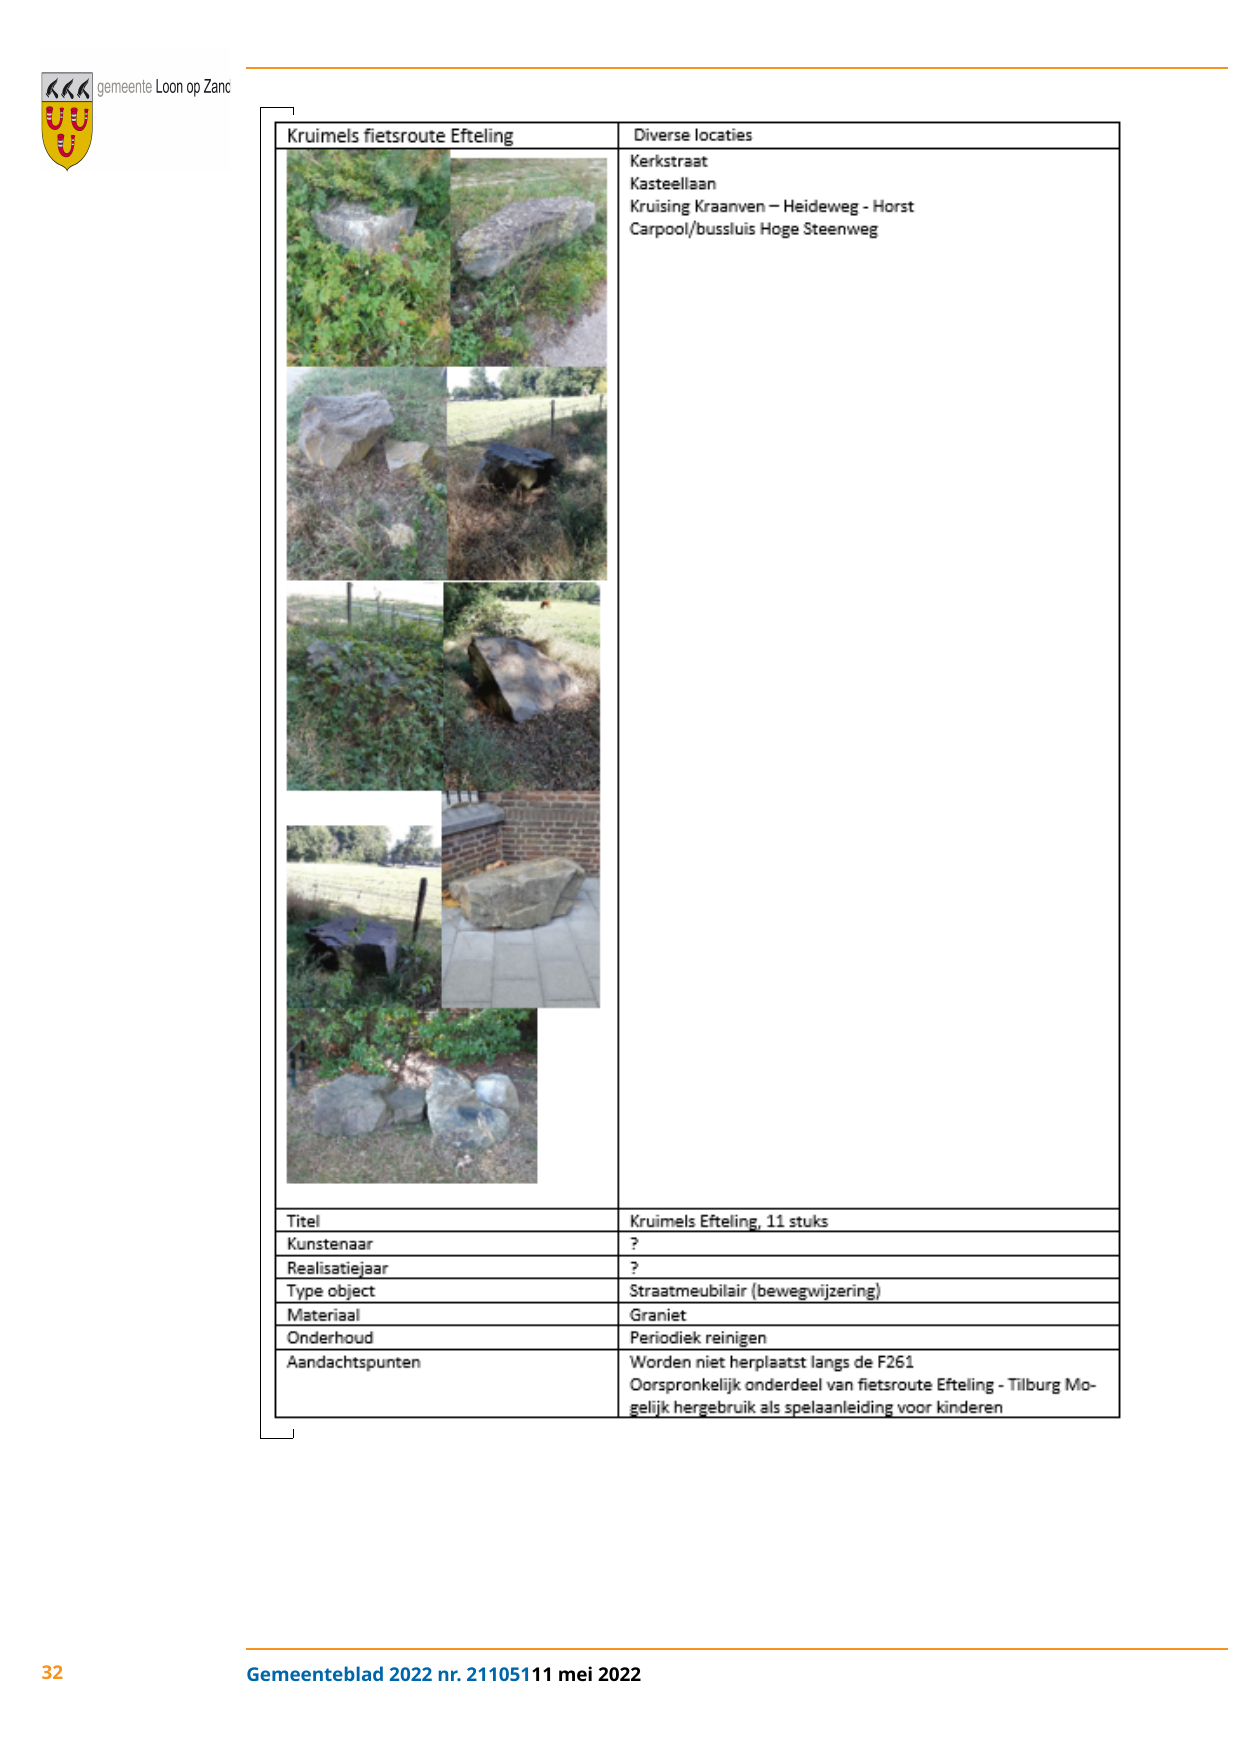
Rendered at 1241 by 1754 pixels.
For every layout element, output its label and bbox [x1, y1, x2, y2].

picture [268, 115, 1125, 1429]
picture [41, 47, 231, 172]
